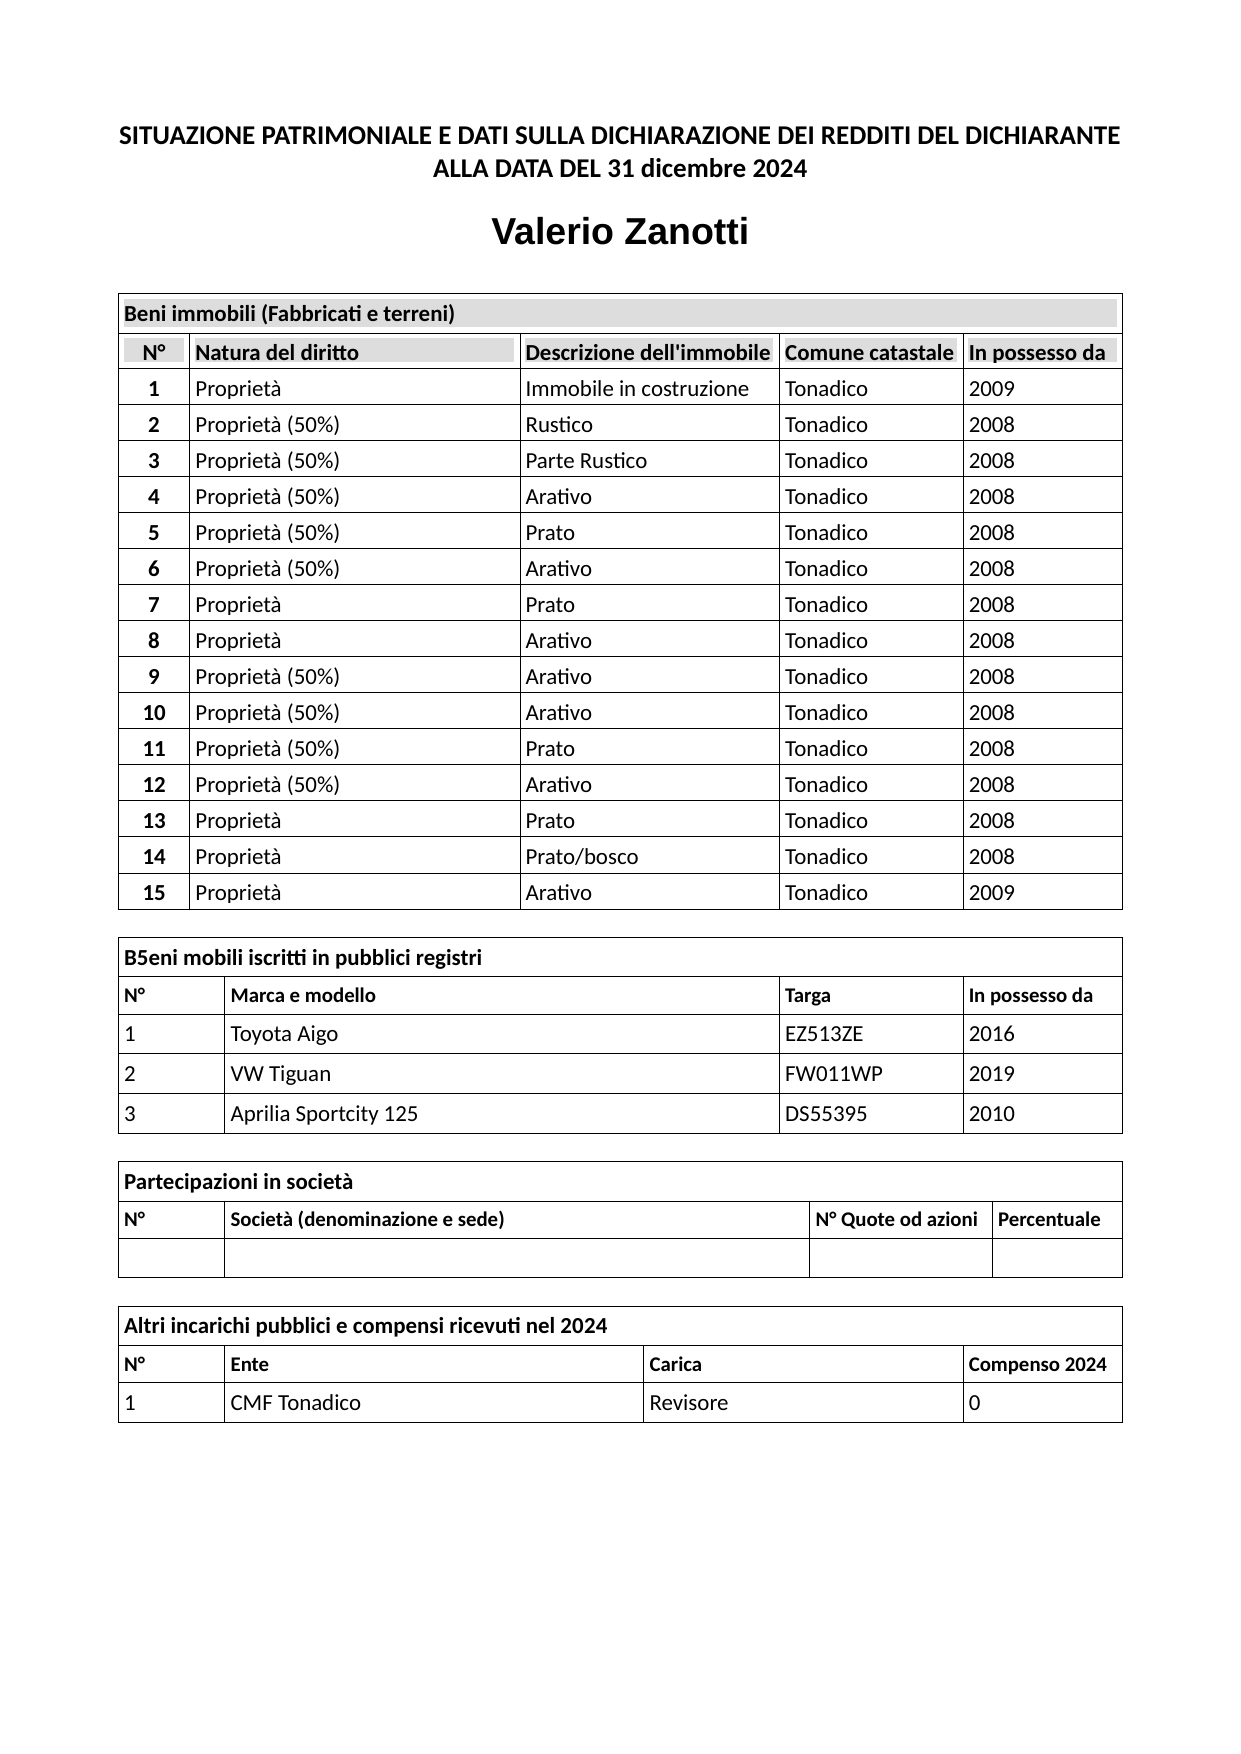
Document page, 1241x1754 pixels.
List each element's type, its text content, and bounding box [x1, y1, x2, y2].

table_cell 2016 [964, 1015, 1122, 1053]
table_cell 1 [119, 1383, 224, 1422]
table_cell Tonadico [780, 693, 963, 728]
table_cell 2008 [964, 729, 1122, 764]
table_cell 5 [119, 513, 189, 548]
table_cell Tonadico [780, 874, 963, 908]
table_cell Arativo [521, 549, 779, 584]
table_cell 2008 [964, 801, 1122, 836]
table_cell Proprietà [190, 585, 520, 620]
table_cell 2008 [964, 441, 1122, 476]
table_cell Proprietà (50%) [190, 477, 520, 512]
table_cell Parte Rustico [521, 441, 779, 476]
table_cell Arativo [521, 765, 779, 800]
table_cell Prato [521, 801, 779, 836]
table_cell 2008 [964, 621, 1122, 656]
table_cell 6 [119, 549, 189, 584]
table_header Altri incarichi pubblici e compensi ricevuti nel 2024 [119, 1307, 1122, 1345]
table_cell Tonadico [780, 585, 963, 620]
table_cell 2 [119, 405, 189, 440]
table_cell Tonadico [780, 513, 963, 548]
table_cell EZ513ZE [780, 1015, 963, 1053]
table_cell Tonadico [780, 369, 963, 404]
table_cell Tonadico [780, 729, 963, 764]
table_cell Marca e modello [225, 977, 779, 1013]
table_cell Immobile in costruzione [521, 369, 779, 404]
table_header Partecipazioni in società [119, 1162, 1122, 1201]
table_cell FW011WP [780, 1054, 963, 1093]
table_cell Proprietà [190, 369, 520, 404]
table_cell Tonadico [780, 549, 963, 584]
table_cell CMF Tonadico [225, 1383, 643, 1422]
table_cell Proprietà [190, 874, 520, 908]
table_cell [810, 1239, 992, 1277]
table_cell 2008 [964, 765, 1122, 800]
table_cell Natura del diritto [190, 334, 520, 368]
table_cell Rustico [521, 405, 779, 440]
table_cell 1 [119, 1015, 224, 1053]
table_cell 2008 [964, 513, 1122, 548]
table_cell 2008 [964, 585, 1122, 620]
table_cell Tonadico [780, 477, 963, 512]
table_header Beni immobili (Fabbricati e terreni) [119, 294, 1122, 332]
table_cell [993, 1239, 1122, 1277]
table_cell Tonadico [780, 621, 963, 656]
table_cell Prato/bosco [521, 837, 779, 872]
table_cell Tonadico [780, 765, 963, 800]
table_cell Carica [644, 1346, 963, 1382]
table_cell N° [119, 334, 189, 368]
table_cell Proprietà (50%) [190, 657, 520, 692]
table_cell Tonadico [780, 405, 963, 440]
table_cell Proprietà (50%) [190, 693, 520, 728]
table_cell 2009 [964, 874, 1122, 908]
table_cell Revisore [644, 1383, 963, 1422]
table_cell 2 [119, 1054, 224, 1093]
table_cell Arativo [521, 621, 779, 656]
table_cell Tonadico [780, 441, 963, 476]
table_cell Arativo [521, 874, 779, 908]
table_cell Società (denominazione e sede) [225, 1202, 809, 1238]
text ALLA DATA DEL 31 dicembre 2024 [118, 151, 1122, 184]
table_cell Descrizione dell'immobile [521, 334, 779, 368]
table_cell Compenso 2024 [964, 1346, 1122, 1382]
table_cell 14 [119, 837, 189, 872]
table_cell DS55395 [780, 1094, 963, 1133]
table_cell N° [119, 977, 224, 1013]
table_cell N° Quote od azioni [810, 1202, 992, 1238]
table_cell 2009 [964, 369, 1122, 404]
table_cell Proprietà [190, 621, 520, 656]
title Valerio Zanotti [118, 209, 1122, 252]
table_cell Proprietà (50%) [190, 729, 520, 764]
table_cell N° [119, 1346, 224, 1382]
table_cell Targa [780, 977, 963, 1013]
table_cell Arativo [521, 477, 779, 512]
table_cell 1 [119, 369, 189, 404]
table_cell 2008 [964, 837, 1122, 872]
table_cell Proprietà (50%) [190, 441, 520, 476]
table_cell Proprietà (50%) [190, 765, 520, 800]
table_cell 2008 [964, 657, 1122, 692]
table_cell 2008 [964, 405, 1122, 440]
table_cell 7 [119, 585, 189, 620]
table_cell 2010 [964, 1094, 1122, 1133]
table_cell 2008 [964, 693, 1122, 728]
table_cell Tonadico [780, 801, 963, 836]
table_cell 3 [119, 1094, 224, 1133]
table_cell Tonadico [780, 657, 963, 692]
text SITUAZIONE PATRIMONIALE E DATI SULLA DICHIARAZIONE DEI REDDITI DEL DICHIARANTE [118, 118, 1122, 151]
table_cell 0 [964, 1383, 1122, 1422]
table_cell Arativo [521, 693, 779, 728]
table_cell Prato [521, 513, 779, 548]
table_cell 9 [119, 657, 189, 692]
table_cell Arativo [521, 657, 779, 692]
table_cell Prato [521, 729, 779, 764]
table_cell Comune catastale [780, 334, 963, 368]
table_cell Toyota Aigo [225, 1015, 779, 1053]
table_cell 2019 [964, 1054, 1122, 1093]
table_cell Percentuale [993, 1202, 1122, 1238]
table_cell [225, 1239, 809, 1277]
table_cell Proprietà [190, 837, 520, 872]
table_cell 12 [119, 765, 189, 800]
table_cell Proprietà (50%) [190, 549, 520, 584]
table_header B5eni mobili iscritti in pubblici registri [119, 938, 1122, 976]
table_cell 2008 [964, 477, 1122, 512]
table_cell 10 [119, 693, 189, 728]
table_cell 13 [119, 801, 189, 836]
table_cell 2008 [964, 549, 1122, 584]
table_cell Proprietà [190, 801, 520, 836]
table_cell Prato [521, 585, 779, 620]
table_cell 4 [119, 477, 189, 512]
table_cell Tonadico [780, 837, 963, 872]
table_cell In possesso da [964, 977, 1122, 1013]
table_cell 3 [119, 441, 189, 476]
table_cell Proprietà (50%) [190, 513, 520, 548]
table_cell N° [119, 1202, 224, 1238]
table_cell 15 [119, 874, 189, 908]
table_cell VW Tiguan [225, 1054, 779, 1093]
table_cell [119, 1239, 224, 1277]
table_cell Proprietà (50%) [190, 405, 520, 440]
table_cell Ente [225, 1346, 643, 1382]
table_cell Aprilia Sportcity 125 [225, 1094, 779, 1133]
table_cell In possesso da [964, 334, 1122, 368]
table_cell 8 [119, 621, 189, 656]
table_cell 11 [119, 729, 189, 764]
